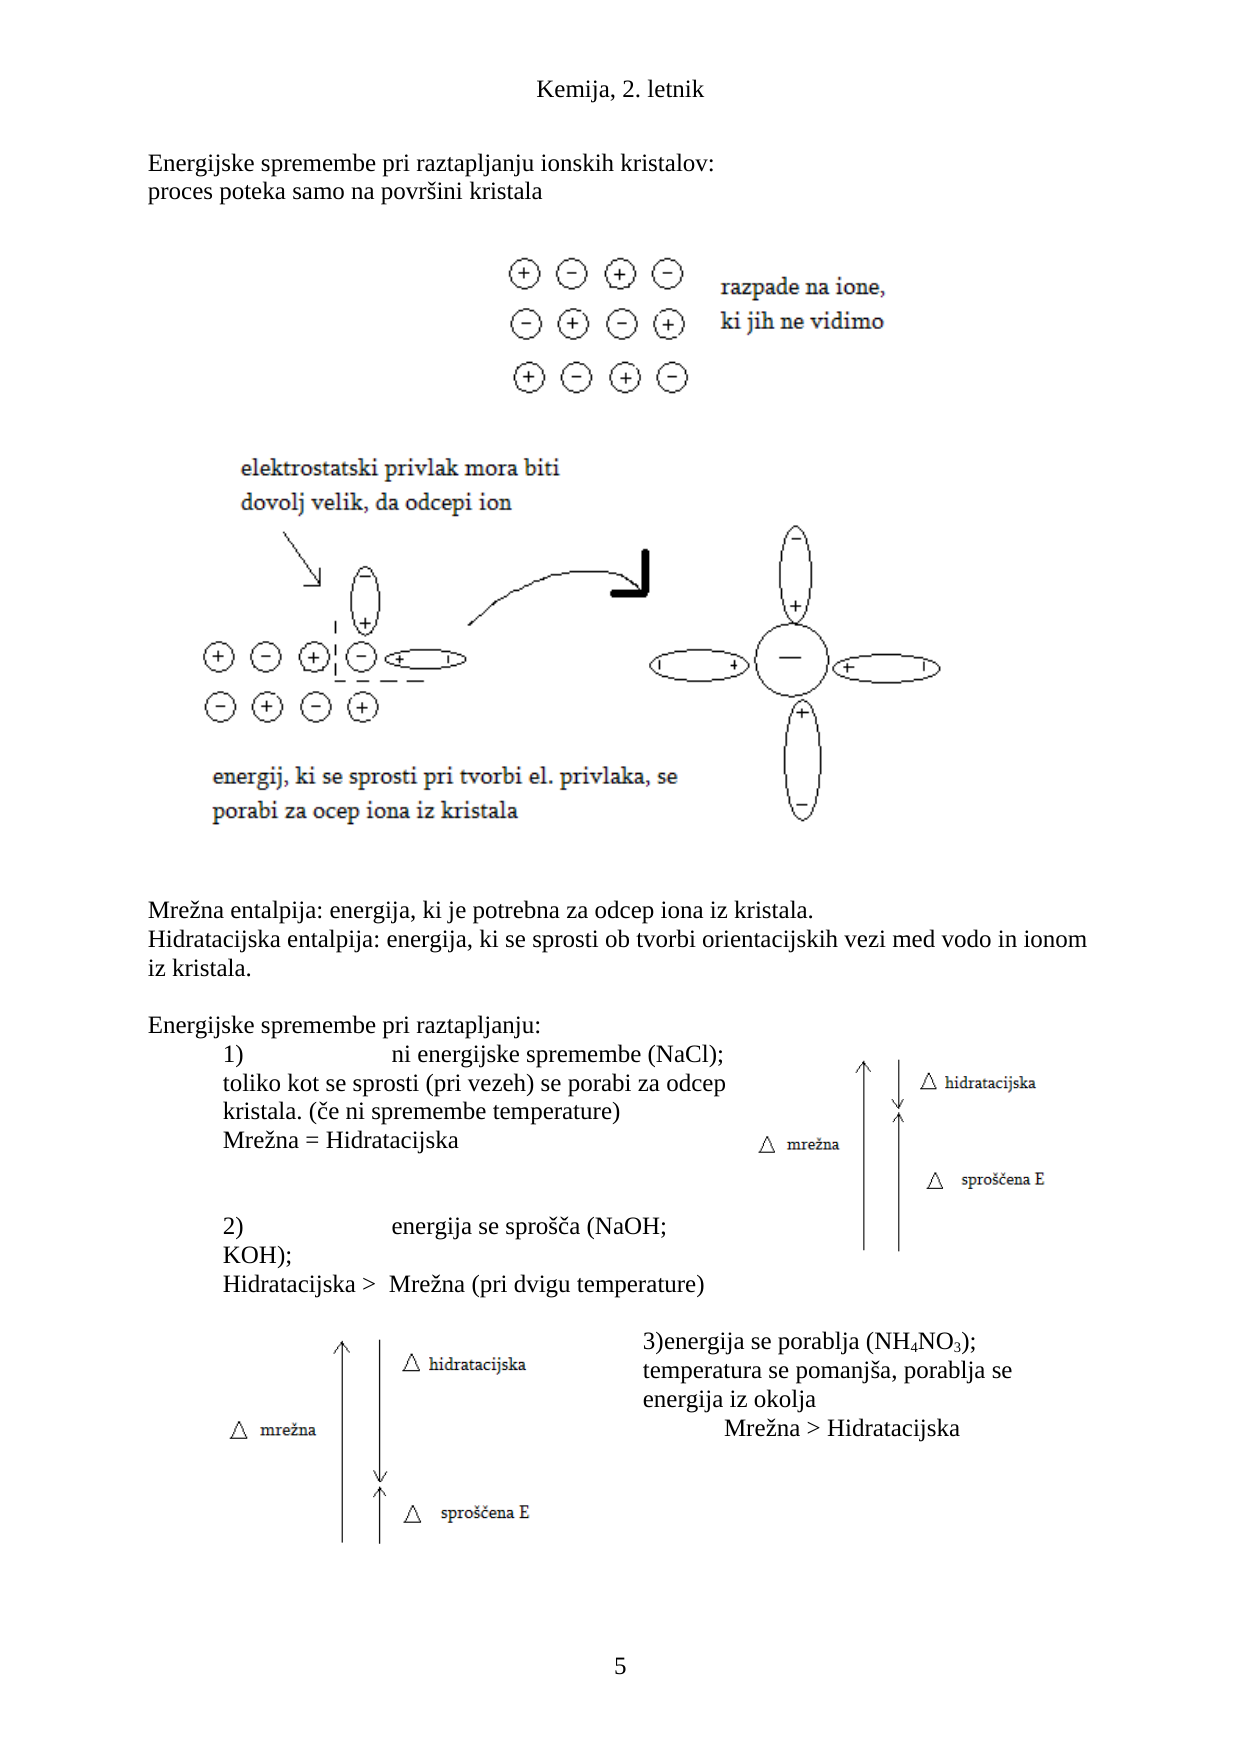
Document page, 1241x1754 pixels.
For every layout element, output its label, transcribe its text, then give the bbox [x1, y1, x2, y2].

text Mrežna > Hidratacijska [568, 1413, 1093, 1441]
list energija se sprošča (NaOH; KOH); [223, 1211, 728, 1269]
picture [728, 1028, 1074, 1270]
list ni energijske spremembe (NaCl); toliko kot se sprosti (pri vezeh) se porabi za odcep kristala. (če ni spremembe temperature) [223, 1039, 728, 1125]
text Energijske spremembe pri raztapljanju: [148, 1010, 1093, 1039]
list energija se porablja (NH4NO3); temperatura se pomanjša, porablja se energija iz okolja [568, 1326, 1093, 1413]
text Energijske spremembe pri raztapljanju ionskih kristalov: [148, 148, 1093, 176]
text Hidratacijska > Mrežna (pri dvigu temperature) [223, 1269, 1093, 1298]
text Hidratacijska entalpija: energija, ki se sprosti ob tvorbi orientacijskih vezi med vodo in ionom iz kristala. [148, 924, 1093, 981]
list [1074, 1211, 1093, 1269]
text Mrežna entalpija: energija, ki je potrebna za odcep iona iz kristala. [148, 895, 1093, 924]
text proces poteka samo na površini kristala [148, 176, 1093, 205]
text [1074, 1125, 1093, 1154]
picture [203, 1320, 568, 1587]
text Mrežna = Hidratacijska [223, 1125, 728, 1154]
picture [166, 241, 961, 895]
